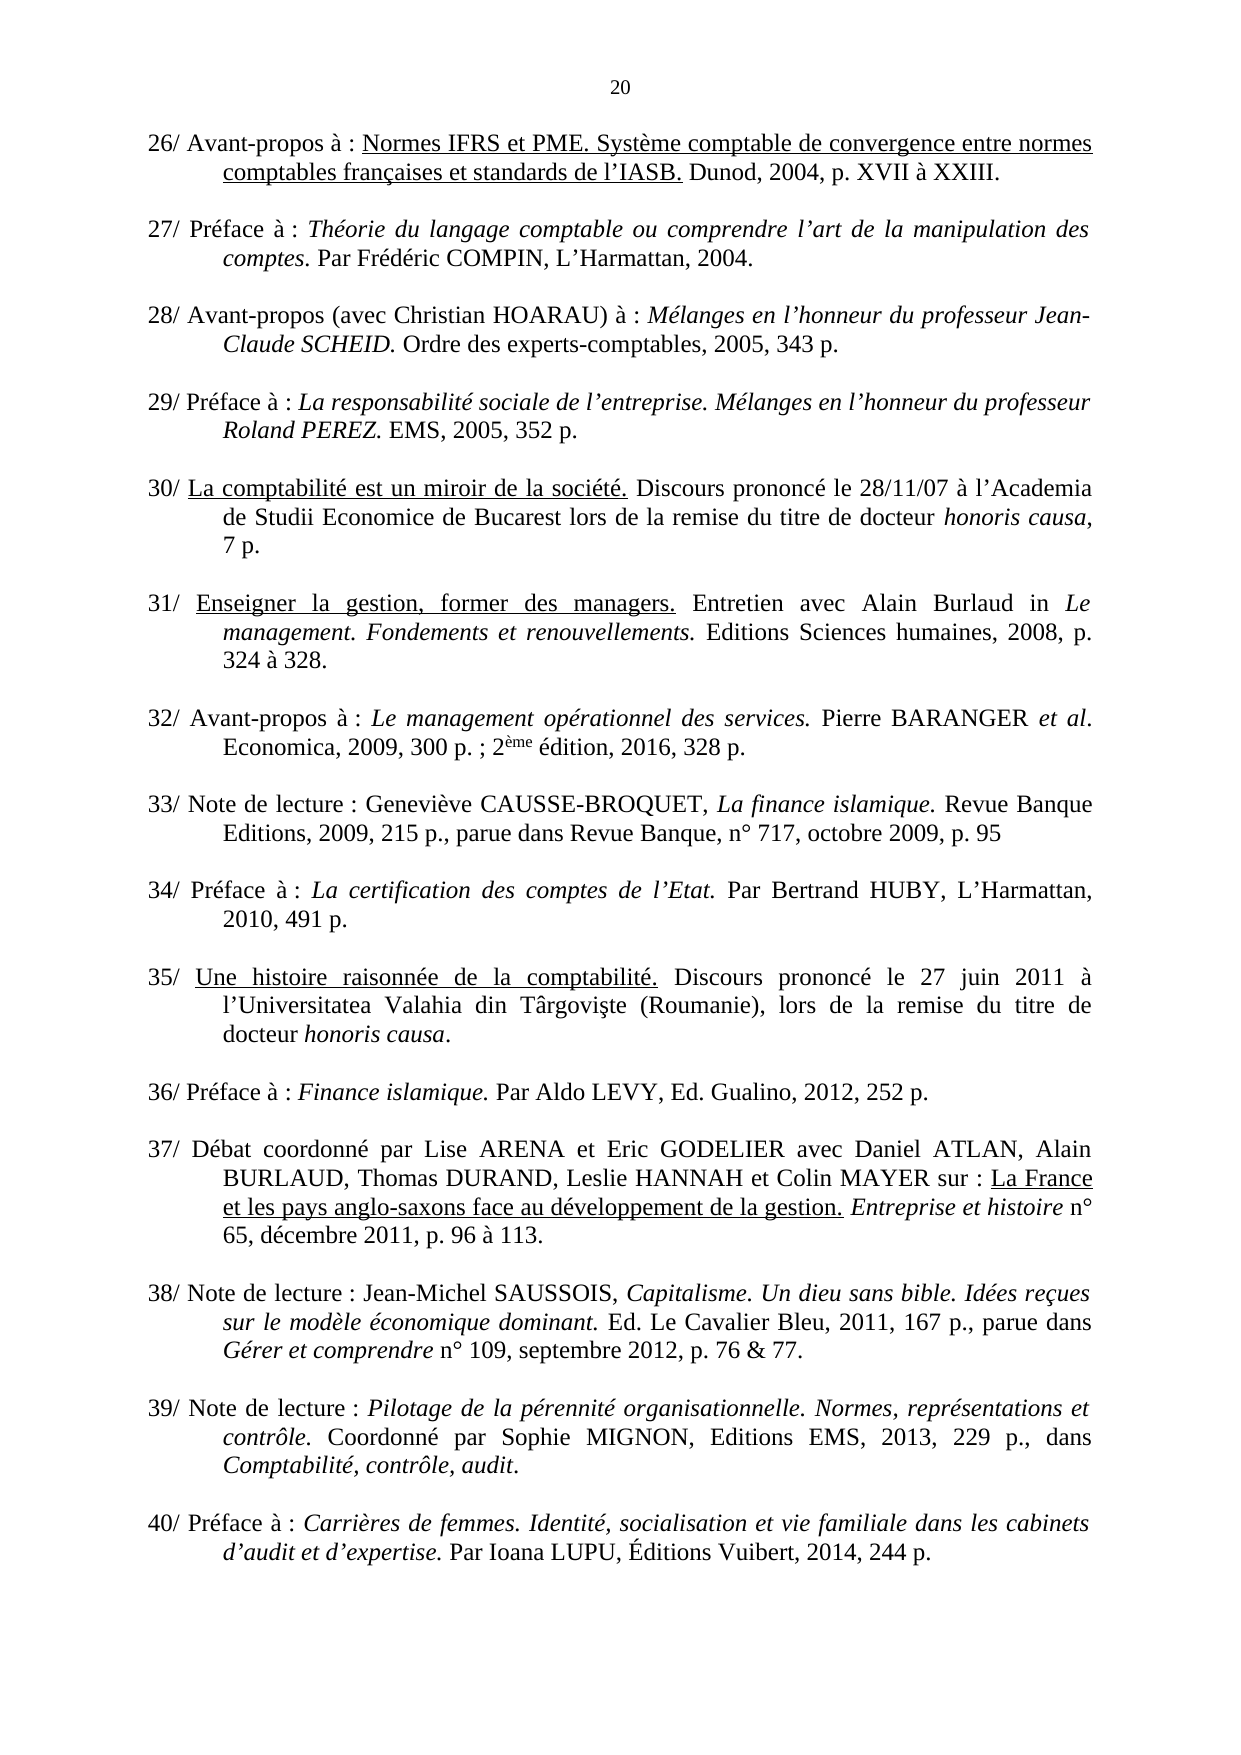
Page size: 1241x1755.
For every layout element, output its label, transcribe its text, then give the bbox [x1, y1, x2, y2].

text 33/ Note de lecture : Geneviève CAUSSE-BROQUET, La finance islamique. Revue Banque Editions, 2009, 215 p., parue dans Revue Banque, n° 717, octobre 2009, p. 95 [148, 789, 1093, 847]
text 38/ Note de lecture : Jean-Michel SAUSSOIS, Capitalisme. Un dieu sans bible. Idées reçues sur le modèle économique dominant. Ed. Le Cavalier Bleu, 2011, 167 p., parue dans Gérer et comprendre n° 109, septembre 2012, p. 76 & 77. [148, 1278, 1093, 1364]
text 28/ Avant-propos (avec Christian HOARAU) à : Mélanges en l’honneur du professeur Jean-Claude SCHEID. Ordre des experts-comptables, 2005, 343 p. [148, 300, 1093, 358]
text 32/ Avant-propos à : Le management opérationnel des services. Pierre BARANGER et al. Economica, 2009, 300 p. ; 2ème édition, 2016, 328 p. [148, 703, 1093, 760]
text 35/ Une histoire raisonnée de la comptabilité. Discours prononcé le 27 juin 2011 à l’Universitatea Valahia din Târgovişte (Roumanie), lors de la remise du titre de docteur honoris causa. [148, 962, 1093, 1048]
text 39/ Note de lecture : Pilotage de la pérennité organisationnelle. Normes, représentations et contrôle. Coordonné par Sophie MIGNON, Editions EMS, 2013, 229 p., dans Comptabilité, contrôle, audit. [148, 1393, 1093, 1479]
text 34/ Préface à : La certification des comptes de l’Etat. Par Bertrand HUBY, L’Harmattan, 2010, 491 p. [148, 875, 1093, 933]
text 30/ La comptabilité est un miroir de la société. Discours prononcé le 28/11/07 à l’Academia de Studii Economice de Bucarest lors de la remise du titre de docteur honoris causa, 7 p. [148, 473, 1093, 559]
text 31/ Enseigner la gestion, former des managers. Entretien avec Alain Burlaud in Le management. Fondements et renouvellements. Editions Sciences humaines, 2008, p. 324 à 328. [148, 588, 1093, 674]
text 26/ Avant-propos à : Normes IFRS et PME. Système comptable de convergence entre normes comptables françaises et standards de l’IASB. Dunod, 2004, p. XVII à XXIII. [148, 128, 1093, 185]
text 27/ Préface à : Théorie du langage comptable ou comprendre l’art de la manipulation des comptes. Par Frédéric COMPIN, L’Harmattan, 2004. [148, 214, 1093, 272]
text 40/ Préface à : Carrières de femmes. Identité, socialisation et vie familiale dans les cabinets d’audit et d’expertise. Par Ioana LUPU, Éditions Vuibert, 2014, 244 p. [148, 1508, 1093, 1565]
text 29/ Préface à : La responsabilité sociale de l’entreprise. Mélanges en l’honneur du professeur Roland PEREZ. EMS, 2005, 352 p. [148, 387, 1093, 444]
text 36/ Préface à : Finance islamique. Par Aldo LEVY, Ed. Gualino, 2012, 252 p. [148, 1077, 1093, 1105]
text 37/ Débat coordonné par Lise ARENA et Eric GODELIER avec Daniel ATLAN, Alain BURLAUD, Thomas DURAND, Leslie HANNAH et Colin MAYER sur : La France et les pays anglo-saxons face au développement de la gestion. Entreprise et histoire n° 65, décembre 2011, p. 96 à 113. [148, 1134, 1093, 1249]
